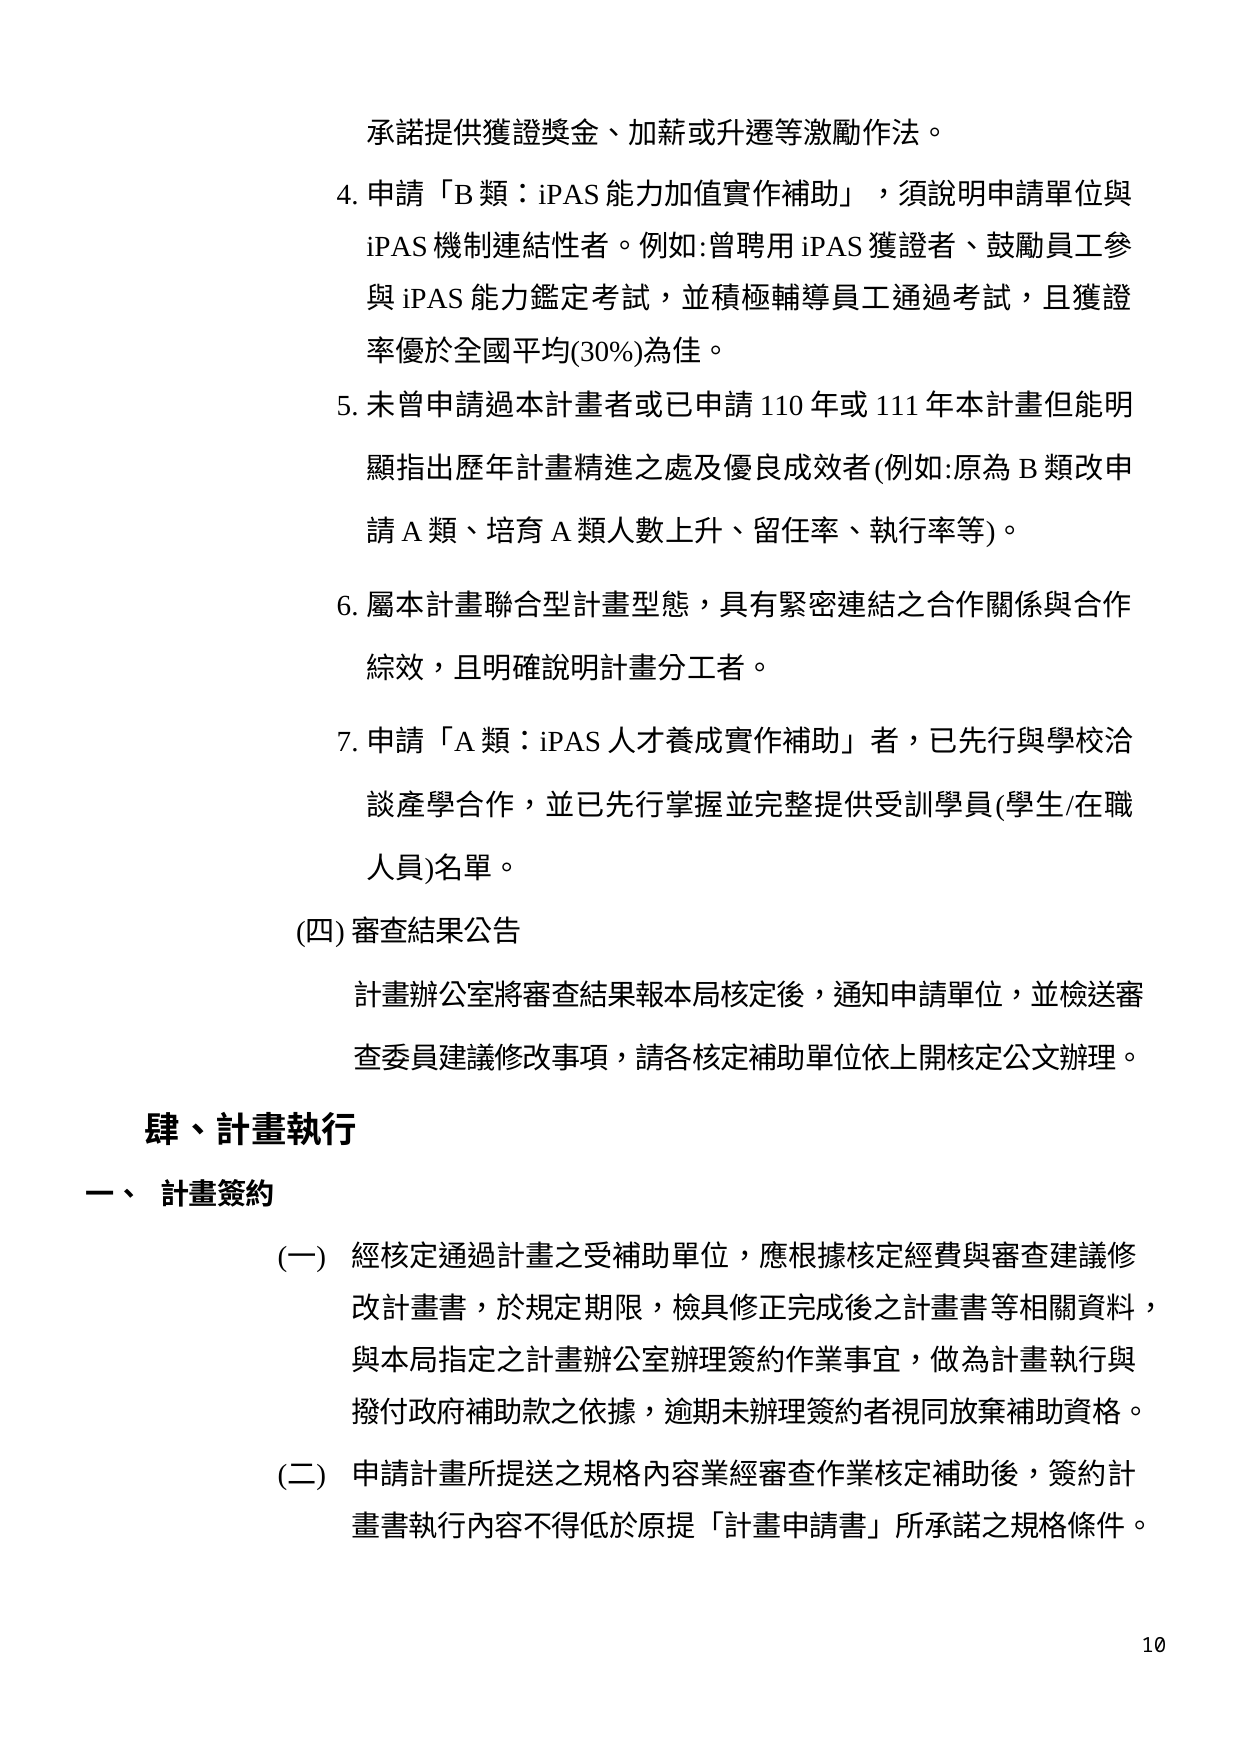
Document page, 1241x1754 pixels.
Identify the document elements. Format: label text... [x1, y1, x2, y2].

text (四) 審查結果公告 [85, 908, 1166, 950]
list 屬本計畫聯合型計畫型態，具有緊密連結之合作關係與合作綜效，且明確說明計畫分工者。 [336, 581, 1134, 687]
list 申請計畫所提送之規格內容業經審查作業核定補助後，簽約計畫書執行內容不得低於原提「計畫申請書」所承諾之規格條件。 [277, 1442, 1137, 1547]
list 內部擬定相關辦法及規章，將經濟部產業人才能力鑑定(iPAS)列為認可之證書，並依培育員工通過初、中、高級後，承諾提供獲證獎金、加薪或升遷等激勵作法。 [336, 101, 1134, 153]
subtitle 肆、計畫執行 [144, 1101, 1166, 1153]
text 計畫辦公室將審查結果報本局核定後，通知申請單位，並檢送審查委員建議修改事項，請各核定補助單位依上開核定公文辦理。 [353, 971, 1166, 1077]
list 未曾申請過本計畫者或已申請110年或111年本計畫但能明顯指出歷年計畫精進之處及優良成效者(例如:原為B類改申請A類、培育A類人數上升、留任率、執行率等)。 [336, 381, 1134, 550]
list 申請「B類：iPAS能力加值實作補助」，須說明申請單位與iPAS機制連結性者。例如:曾聘用iPAS獲證者、鼓勵員工參與iPAS能力鑑定考試，並積極輔導員工通過考試，且獲證率優於全國平均(30%)為佳。 [336, 163, 1134, 371]
list 經核定通過計畫之受補助單位，應根據核定經費與審查建議修改計畫書，於規定期限，檢具修正完成後之計畫書等相關資料，與本局指定之計畫辦公室辦理簽約作業事宜，做為計畫執行與撥付政府補助款之依據，逾期未辦理簽約者視同放棄補助資格。 [277, 1224, 1137, 1433]
list 計畫簽約 [85, 1163, 1122, 1215]
list 申請「A類：iPAS人才養成實作補助」者，已先行與學校洽談產學合作，並已先行掌握並完整提供受訓學員(學生/在職人員)名單。 [336, 718, 1134, 887]
